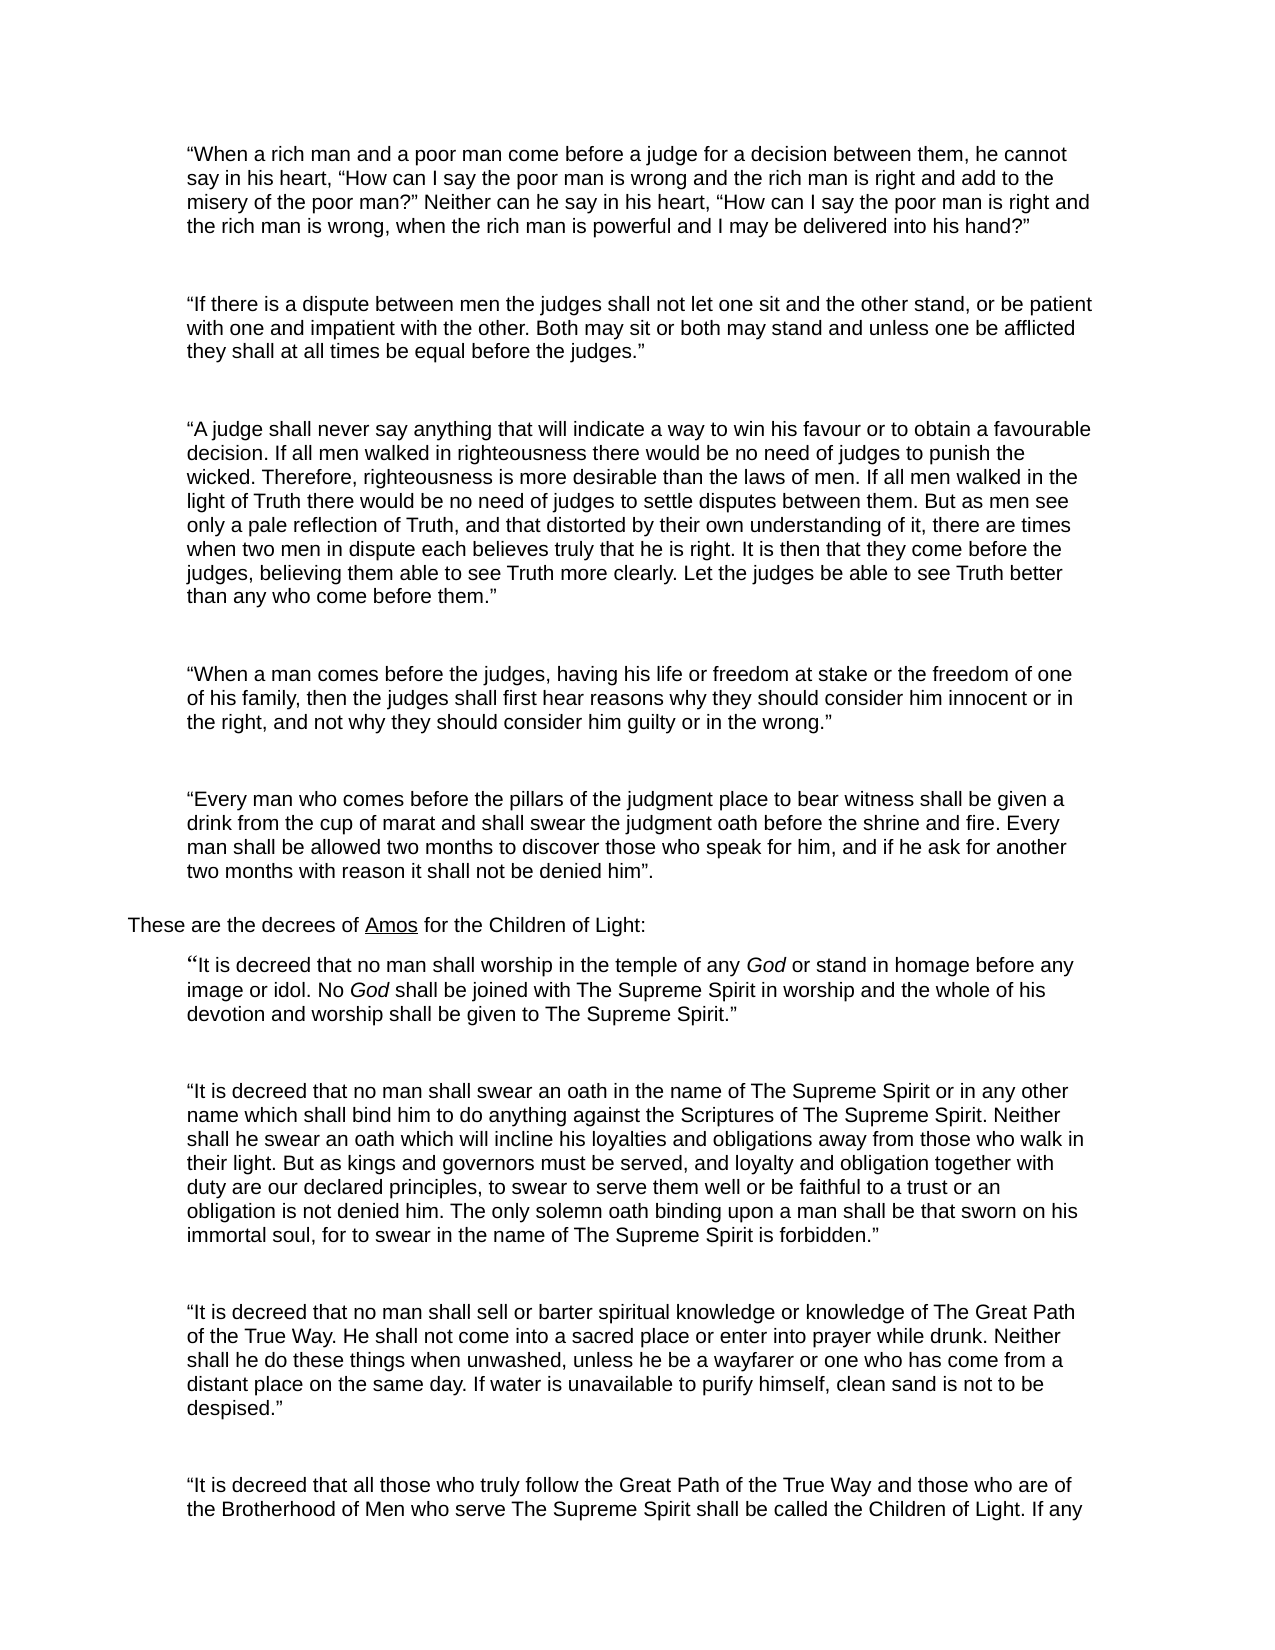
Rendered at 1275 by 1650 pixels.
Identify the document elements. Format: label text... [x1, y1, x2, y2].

text “Every man who comes before the pillars of the judgment place to bear witness shall be given a drink from the cup of marat and shall swear the judgment oath before the shrine and fire. Every man shall be allowed two months to discover those who speak for him, and if he ask for another two months with reason it shall not be denied him”. [187, 763, 1095, 883]
text “It is decreed that no man shall worship in the temple of any God or stand in homage before any image or idol. No God shall be joined with The Supreme Spirit in worship and the whole of his devotion and worship shall be given to The Supreme Spirit.” [187, 949, 1095, 1026]
text “If there is a dispute between men the judges shall not let one sit and the other stand, or be patient with one and impatient with the other. Both may sit or both may stand and unless one be afflicted they shall at all times be equal before the judges.” [187, 267, 1095, 363]
text “A judge shall never say anything that will indicate a way to win his favour or to obtain a favourable decision. If all men walked in righteousness there would be no need of judges to punish the wicked. Therefore, righteousness is more desirable than the laws of men. If all men walked in the light of Truth there would be no need of judges to settle disputes between them. But as men see only a pale reflection of Truth, and that distorted by their own understanding of it, there are times when two men in dispute each believes truly that he is right. It is then that they come before the judges, believing them able to see Truth more clearly. Let the judges be able to see Truth better than any who come before them.” [187, 393, 1095, 608]
text These are the decrees of Amos for the Children of Light: [127, 912, 1154, 936]
text “When a man comes before the judges, having his life or freedom at stake or the freedom of one of his family, then the judges shall first hear reasons why they should consider him innocent or in the right, and not why they should consider him guilty or in the wrong.” [187, 638, 1095, 734]
text “It is decreed that no man shall sell or barter spiritual knowledge or knowledge of The Great Path of the True Way. He shall not come into a sacred place or enter into prayer while drunk. Neither shall he do these things when unwashed, unless he be a wayfarer or one who has come from a distant place on the same day. If water is unavailable to purify himself, clean sand is not to be despised.” [187, 1276, 1095, 1420]
text “It is decreed that all those who truly follow the Great Path of the True Way and those who are of the Brotherhood of Men who serve The Supreme Spirit shall be called the Children of Light. If any [187, 1449, 1095, 1521]
text “It is decreed that no man shall swear an oath in the name of The Supreme Spirit or in any other name which shall bind him to do anything against the Scriptures of The Supreme Spirit. Neither shall he swear an oath which will incline his loyalties and obligations away from those who walk in their light. But as kings and governors must be served, and loyalty and obligation together with duty are our declared principles, to swear to serve them well or be faithful to a trust or an obligation is not denied him. The only solemn oath binding upon a man shall be that sworn on his immortal soul, for to swear in the name of The Supreme Spirit is forbidden.” [187, 1055, 1095, 1247]
text “When a rich man and a poor man come before a judge for a decision between them, he cannot say in his heart, “How can I say the poor man is wrong and the rich man is right and add to the misery of the poor man?” Neither can he say in his heart, “How can I say the poor man is right and the rich man is wrong, when the rich man is powerful and I may be delivered into his hand?” [187, 118, 1095, 238]
